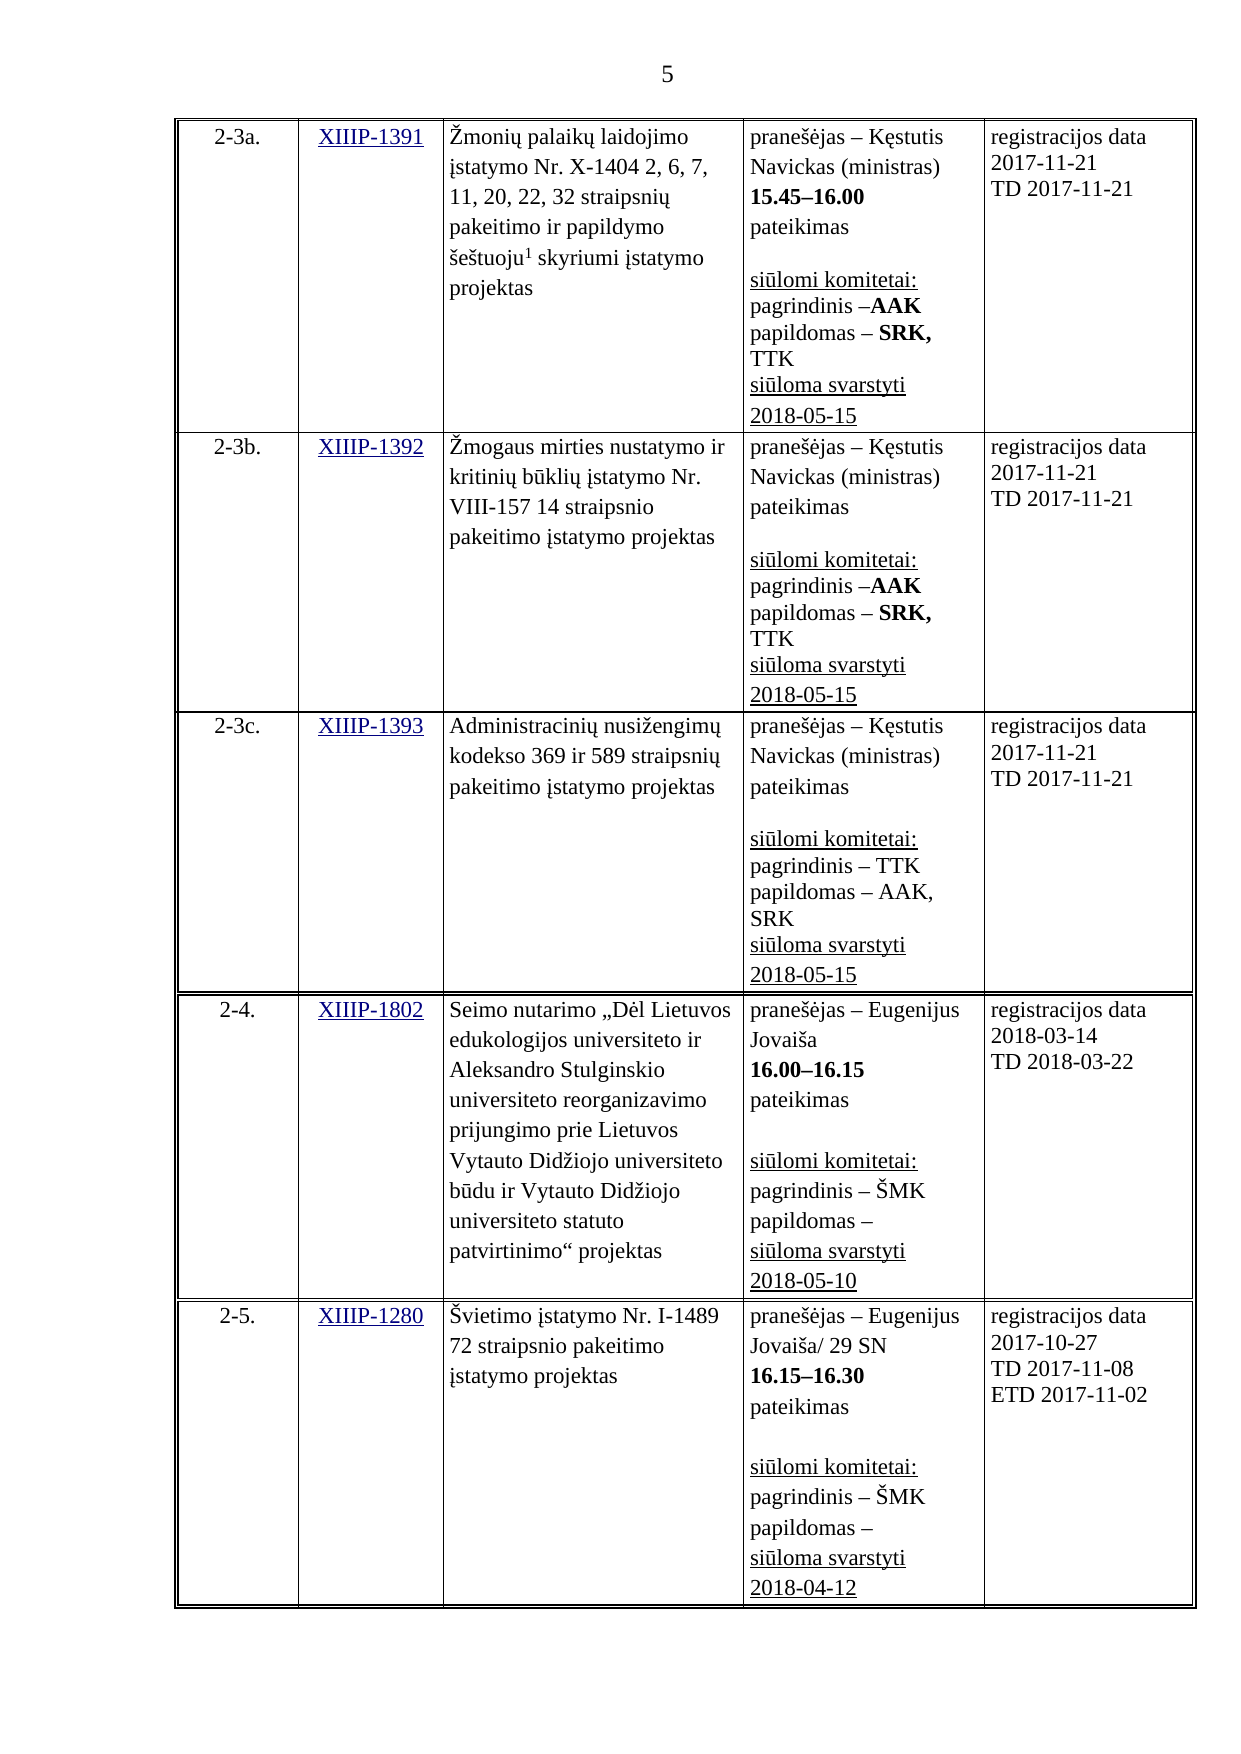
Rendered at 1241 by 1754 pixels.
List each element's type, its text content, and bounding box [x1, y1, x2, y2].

table_cell 2-4. [179, 996, 298, 1297]
table_cell XIIIP-1392 [299, 433, 443, 711]
table_cell XIIIP-1280 [299, 1302, 443, 1604]
table_cell Žmonių palaikų laidojimo įstatymo Nr. X-1404 2, 6, 7, 11, 20, 22, 32 straipsnių pakeitimo ir papildymo šeštuoju1 skyriumi įstatymo projektas [444, 121, 743, 432]
table_cell Administracinių nusižengimų kodekso 369 ir 589 straipsnių pakeitimo įstatymo projektas [444, 713, 743, 991]
table_cell pranešėjas – Kęstutis Navickas (ministras) pateikimas siūlomi komitetai: pagrindinis –AAK papildomas – SRK, TTK siūloma svarstyti 2018-05-15 [744, 433, 984, 711]
table_cell Švietimo įstatymo Nr. I-1489 72 straipsnio pakeitimo įstatymo projektas [444, 1302, 743, 1604]
table_cell 2-3a. [179, 121, 298, 432]
table_cell registracijos data 2017-11-21 TD 2017-11-21 [985, 713, 1192, 991]
table_cell pranešėjas – Eugenijus Jovaiša 16.00–16.15 pateikimas siūlomi komitetai: pagrindinis – ŠMK papildomas – siūloma svarstyti 2018-05-10 [744, 996, 984, 1297]
table_cell [1197, 118, 1240, 432]
table_cell pranešėjas – Eugenijus Jovaiša/ 29 SN 16.15–16.30 pateikimas siūlomi komitetai: pagrindinis – ŠMK papildomas – siūloma svarstyti 2018-04-12 [744, 1302, 984, 1604]
table_cell pranešėjas – Kęstutis Navickas (ministras) 15.45–16.00 pateikimas siūlomi komitetai: pagrindinis –AAK papildomas – SRK, TTK siūloma svarstyti 2018-05-15 [744, 121, 984, 432]
table_cell registracijos data 2017-10-27 TD 2017-11-08 ETD 2017-11-02 [985, 1302, 1192, 1604]
table_cell 2-3c. [179, 713, 298, 991]
table_cell Žmogaus mirties nustatymo ir kritinių būklių įstatymo Nr. VIII-157 14 straipsnio pakeitimo įstatymo projektas [444, 433, 743, 711]
table_cell 2-3b. [179, 433, 298, 711]
table_cell [1197, 711, 1240, 991]
table_cell [1197, 991, 1240, 1297]
table_cell pranešėjas – Kęstutis Navickas (ministras) pateikimas siūlomi komitetai: pagrindinis – TTK papildomas – AAK, SRK siūloma svarstyti 2018-05-15 [744, 713, 984, 991]
table_cell XIIIP-1391 [299, 121, 443, 432]
table_cell [1197, 1298, 1240, 1604]
table_cell registracijos data 2017-11-21 TD 2017-11-21 [985, 121, 1192, 432]
table_cell registracijos data 2017-11-21 TD 2017-11-21 [985, 433, 1192, 711]
table_cell XIIIP-1802 [299, 996, 443, 1297]
table_cell XIIIP-1393 [299, 713, 443, 991]
table_cell 2-5. [179, 1302, 298, 1604]
table_cell Seimo nutarimo „Dėl Lietuvos edukologijos universiteto ir Aleksandro Stulginskio universiteto reorganizavimo prijungimo prie Lietuvos Vytauto Didžiojo universiteto būdu ir Vytauto Didžiojo universiteto statuto patvirtinimo“ projektas [444, 996, 743, 1297]
table_cell registracijos data 2018-03-14 TD 2018-03-22 [985, 996, 1192, 1297]
table_cell [1197, 432, 1240, 711]
